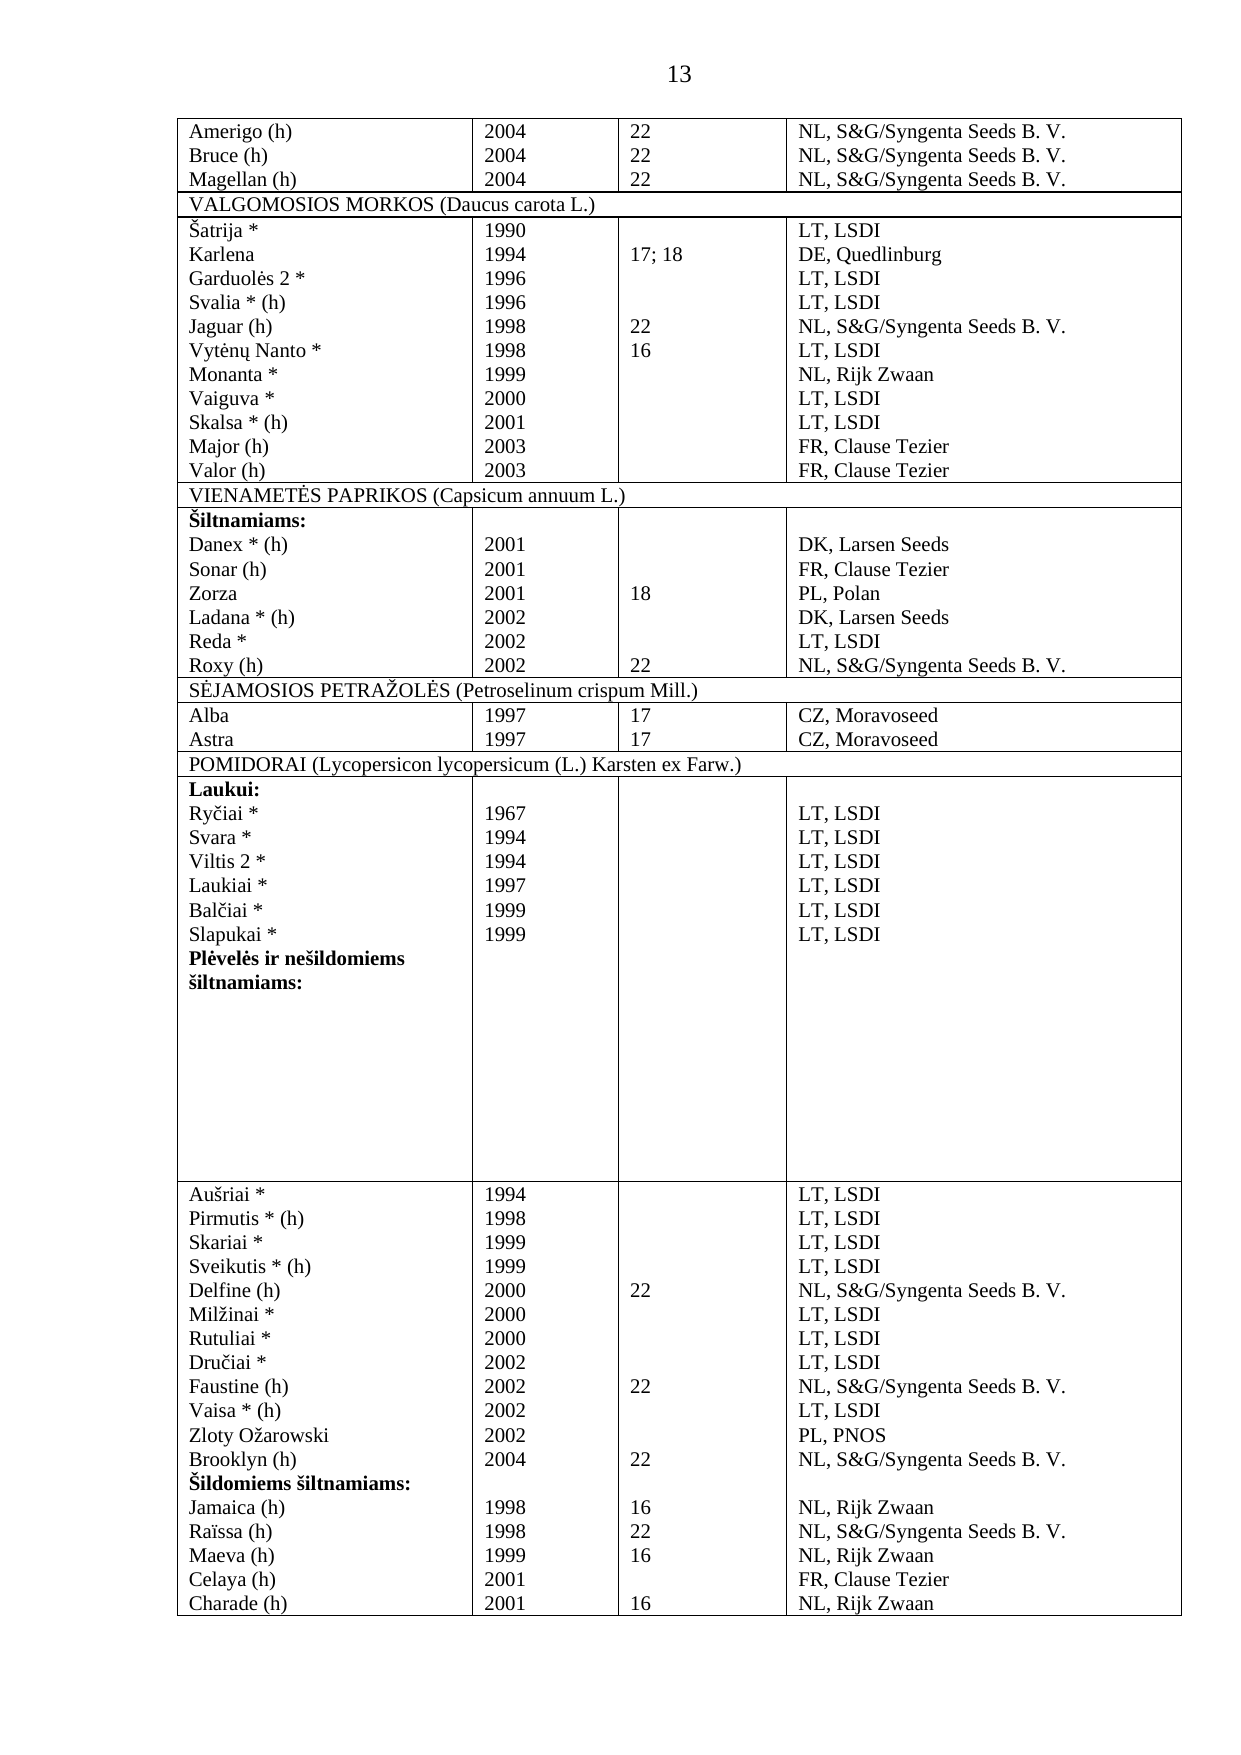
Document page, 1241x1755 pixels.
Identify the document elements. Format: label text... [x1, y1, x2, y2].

table_cell Laukui: Ryčiai * Svara * Viltis 2 * Laukiai * Balčiai * Slapukai * Plėvelės ir nešildomiems šiltnamiams: [178, 777, 472, 1181]
table_cell VALGOMOSIOS MORKOS (Daucus carota L.) [178, 193, 1181, 216]
table_cell Šatrija * Karlena Garduolės 2 * Svalia * (h) Jaguar (h) Vytėnų Nanto * Monanta * Vaiguva * Skalsa * (h) Major (h) Valor (h) [178, 218, 472, 482]
table_cell Aušriai * Pirmutis * (h) Skariai * Sveikutis * (h) Delfine (h) Milžinai * Rutuliai * Dručiai * Faustine (h) Vaisa * (h) Zloty Ožarowski Brooklyn (h) Šildomiems šiltnamiams: Jamaica (h) Raïssa (h) Maeva (h) Celaya (h) Charade (h) [178, 1182, 472, 1615]
table_cell 17 17 [619, 703, 786, 751]
table_cell CZ, Moravoseed CZ, Moravoseed [787, 703, 1181, 751]
table_cell LT, LSDI LT, LSDI LT, LSDI LT, LSDI NL, S&G/Syngenta Seeds B. V. LT, LSDI LT, LSDI LT, LSDI NL, S&G/Syngenta Seeds B. V. LT, LSDI PL, PNOS NL, S&G/Syngenta Seeds B. V. NL, Rijk Zwaan NL, S&G/Syngenta Seeds B. V. NL, Rijk Zwaan FR, Clause Tezier NL, Rijk Zwaan [787, 1182, 1181, 1615]
table_cell SĖJAMOSIOS PETRAŽOLĖS (Petroselinum crispum Mill.) [178, 678, 1181, 702]
table_cell [619, 777, 786, 1181]
table_cell NL, S&G/Syngenta Seeds B. V. NL, S&G/Syngenta Seeds B. V. NL, S&G/Syngenta Seeds B. V. [787, 119, 1181, 191]
table_cell 18 22 [619, 508, 786, 677]
table_cell DK, Larsen Seeds FR, Clause Tezier PL, Polan DK, Larsen Seeds LT, LSDI NL, S&G/Syngenta Seeds B. V. [787, 508, 1181, 677]
table_cell LT, LSDI DE, Quedlinburg LT, LSDI LT, LSDI NL, S&G/Syngenta Seeds B. V. LT, LSDI NL, Rijk Zwaan LT, LSDI LT, LSDI FR, Clause Tezier FR, Clause Tezier [787, 218, 1181, 482]
table_cell Alba Astra [178, 703, 472, 751]
table_cell 1967 1994 1994 1997 1999 1999 [473, 777, 618, 1181]
table_cell 17; 18 22 16 [619, 218, 786, 482]
table_cell 2004 2004 2004 [473, 119, 618, 191]
table_cell 22 22 22 [619, 119, 786, 191]
table_cell 1997 1997 [473, 703, 618, 751]
table_cell 2001 2001 2001 2002 2002 2002 [473, 508, 618, 677]
table_cell 1990 1994 1996 1996 1998 1998 1999 2000 2001 2003 2003 [473, 218, 618, 482]
table_cell LT, LSDI LT, LSDI LT, LSDI LT, LSDI LT, LSDI LT, LSDI [787, 777, 1181, 1181]
table_cell 1994 1998 1999 1999 2000 2000 2000 2002 2002 2002 2002 2004 1998 1998 1999 2001 2001 [473, 1182, 618, 1615]
table_cell Šiltnamiams: Danex * (h) Sonar (h) Zorza Ladana * (h) Reda * Roxy (h) [178, 508, 472, 677]
table_cell Amerigo (h) Bruce (h) Magellan (h) [178, 119, 472, 191]
table_cell VIENAMETĖS PAPRIKOS (Capsicum annuum L.) [178, 483, 1181, 507]
table_cell POMIDORAI (Lycopersicon lycopersicum (L.) Karsten ex Farw.) [178, 752, 1181, 776]
table_cell 22 22 22 16 22 16 16 [619, 1182, 786, 1615]
